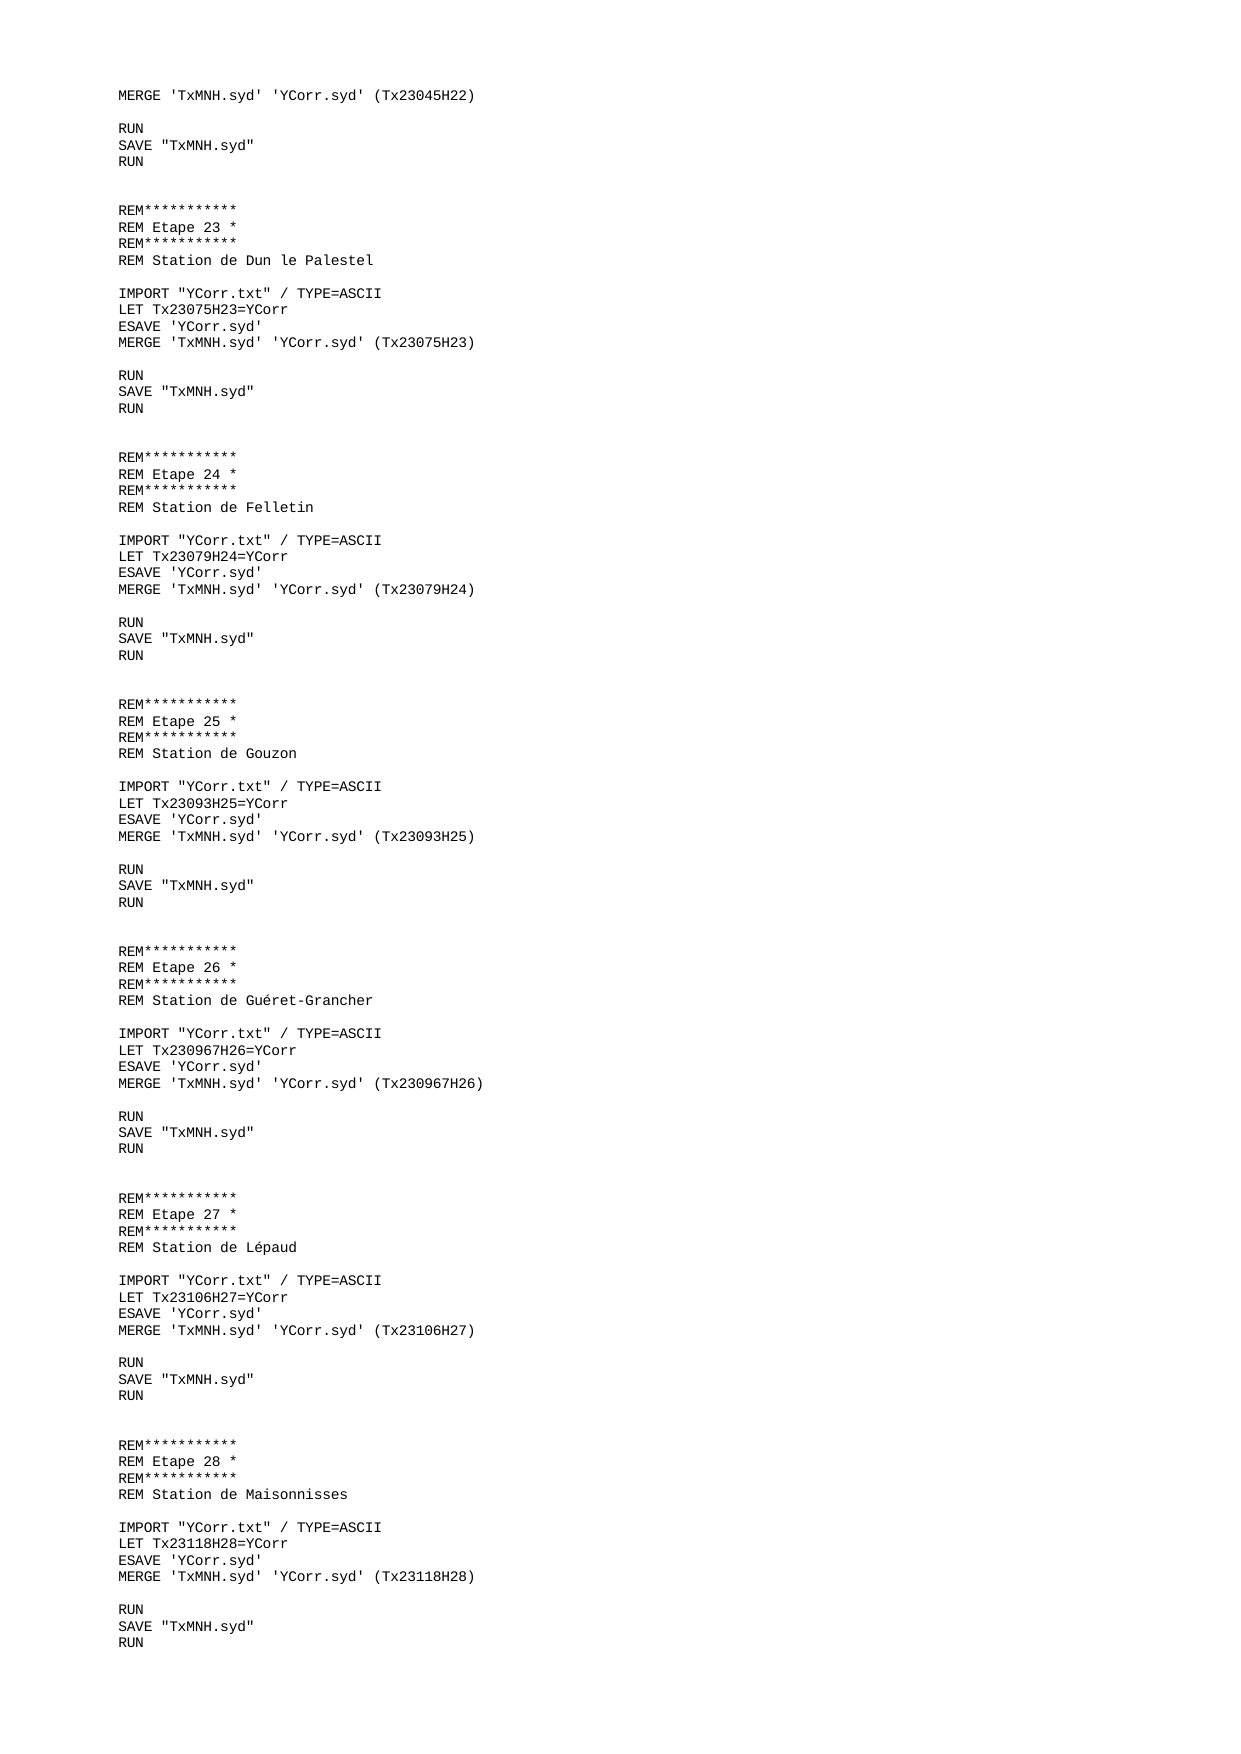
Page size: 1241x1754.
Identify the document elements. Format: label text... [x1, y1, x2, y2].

text LET Tx23106H27=YCorr [118, 1290, 1122, 1306]
text REM Station de Maisonnisses [118, 1487, 1122, 1504]
text ESAVE 'YCorr.syd' [118, 1553, 1122, 1570]
text REM Etape 25 * [118, 714, 1122, 730]
text MERGE 'TxMNH.syd' 'YCorr.syd' (Tx23106H27) [118, 1323, 1122, 1339]
text RUN [118, 1636, 1122, 1652]
text RUN [118, 401, 1122, 418]
text REM*********** [118, 451, 1122, 467]
text IMPORT "YCorr.txt" / TYPE=ASCII [118, 780, 1122, 796]
text REM*********** [118, 730, 1122, 747]
text IMPORT "YCorr.txt" / TYPE=ASCII [118, 1520, 1122, 1537]
text ESAVE 'YCorr.syd' [118, 1059, 1122, 1076]
text RUN [118, 862, 1122, 878]
text REM Etape 24 * [118, 467, 1122, 483]
text REM Etape 23 * [118, 220, 1122, 237]
text RUN [118, 1603, 1122, 1619]
text REM Etape 28 * [118, 1454, 1122, 1471]
text SAVE "TxMNH.syd" [118, 1125, 1122, 1142]
text REM*********** [118, 1471, 1122, 1487]
text REM*********** [118, 977, 1122, 994]
text RUN [118, 1142, 1122, 1158]
text SAVE "TxMNH.syd" [118, 632, 1122, 648]
text LET Tx23093H25=YCorr [118, 796, 1122, 813]
text REM Station de Gouzon [118, 747, 1122, 763]
text RUN [118, 1109, 1122, 1125]
text LET Tx230967H26=YCorr [118, 1043, 1122, 1059]
text RUN [118, 895, 1122, 911]
text ESAVE 'YCorr.syd' [118, 319, 1122, 335]
text REM*********** [118, 944, 1122, 961]
text MERGE 'TxMNH.syd' 'YCorr.syd' (Tx23093H25) [118, 829, 1122, 846]
text RUN [118, 1356, 1122, 1372]
text LET Tx23118H28=YCorr [118, 1537, 1122, 1553]
text MERGE 'TxMNH.syd' 'YCorr.syd' (Tx23045H22) [118, 88, 1122, 105]
text REM Station de Guéret-Grancher [118, 994, 1122, 1010]
text REM*********** [118, 483, 1122, 500]
text RUN [118, 154, 1122, 171]
text IMPORT "YCorr.txt" / TYPE=ASCII [118, 1273, 1122, 1290]
text LET Tx23075H23=YCorr [118, 302, 1122, 319]
text IMPORT "YCorr.txt" / TYPE=ASCII [118, 1027, 1122, 1043]
text IMPORT "YCorr.txt" / TYPE=ASCII [118, 286, 1122, 302]
text ESAVE 'YCorr.syd' [118, 813, 1122, 829]
text SAVE "TxMNH.syd" [118, 1619, 1122, 1636]
text REM*********** [118, 1191, 1122, 1208]
text REM Station de Dun le Palestel [118, 253, 1122, 269]
text LET Tx23079H24=YCorr [118, 549, 1122, 566]
text SAVE "TxMNH.syd" [118, 138, 1122, 154]
text MERGE 'TxMNH.syd' 'YCorr.syd' (Tx23075H23) [118, 335, 1122, 352]
text MERGE 'TxMNH.syd' 'YCorr.syd' (Tx23079H24) [118, 582, 1122, 599]
text SAVE "TxMNH.syd" [118, 1372, 1122, 1389]
text REM Etape 26 * [118, 961, 1122, 977]
text RUN [118, 1389, 1122, 1405]
text REM*********** [118, 1438, 1122, 1454]
text REM Station de Lépaud [118, 1241, 1122, 1257]
text ESAVE 'YCorr.syd' [118, 566, 1122, 582]
text REM Station de Felletin [118, 500, 1122, 516]
text REM*********** [118, 1224, 1122, 1241]
text RUN [118, 368, 1122, 385]
text SAVE "TxMNH.syd" [118, 385, 1122, 401]
text RUN [118, 615, 1122, 632]
text ESAVE 'YCorr.syd' [118, 1306, 1122, 1323]
text REM*********** [118, 697, 1122, 714]
text MERGE 'TxMNH.syd' 'YCorr.syd' (Tx230967H26) [118, 1076, 1122, 1092]
text SAVE "TxMNH.syd" [118, 878, 1122, 895]
text IMPORT "YCorr.txt" / TYPE=ASCII [118, 533, 1122, 549]
text REM Etape 27 * [118, 1208, 1122, 1224]
text REM*********** [118, 237, 1122, 253]
text RUN [118, 121, 1122, 138]
text RUN [118, 648, 1122, 664]
text MERGE 'TxMNH.syd' 'YCorr.syd' (Tx23118H28) [118, 1570, 1122, 1586]
text REM*********** [118, 204, 1122, 220]
